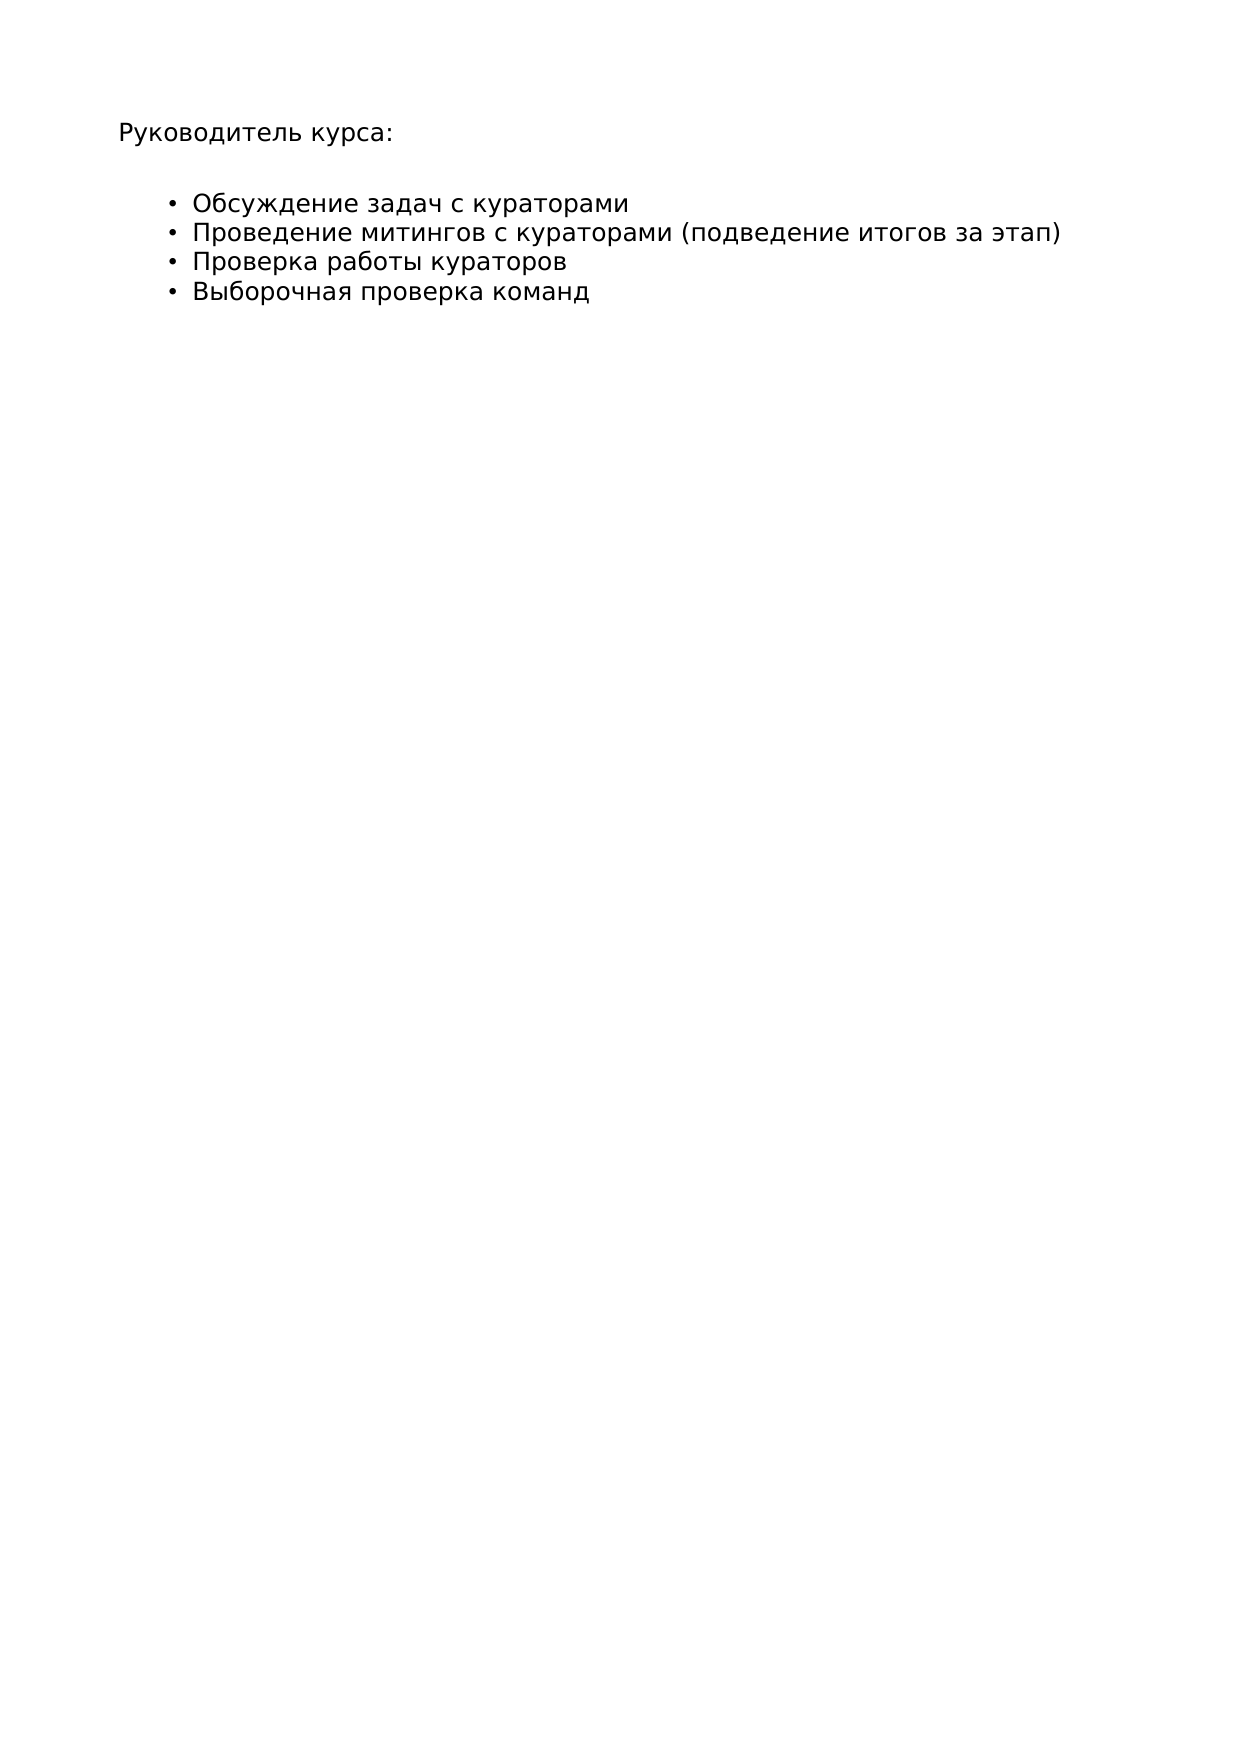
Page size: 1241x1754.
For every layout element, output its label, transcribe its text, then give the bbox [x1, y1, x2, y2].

list Обсуждение задач с кураторами [177, 189, 1122, 218]
text Руководитель курса: [118, 118, 1122, 147]
list Выборочная проверка команд [177, 277, 1122, 306]
list Проведение митингов с кураторами (подведение итогов за этап) [177, 218, 1122, 248]
list Проверка работы кураторов [177, 248, 1122, 277]
